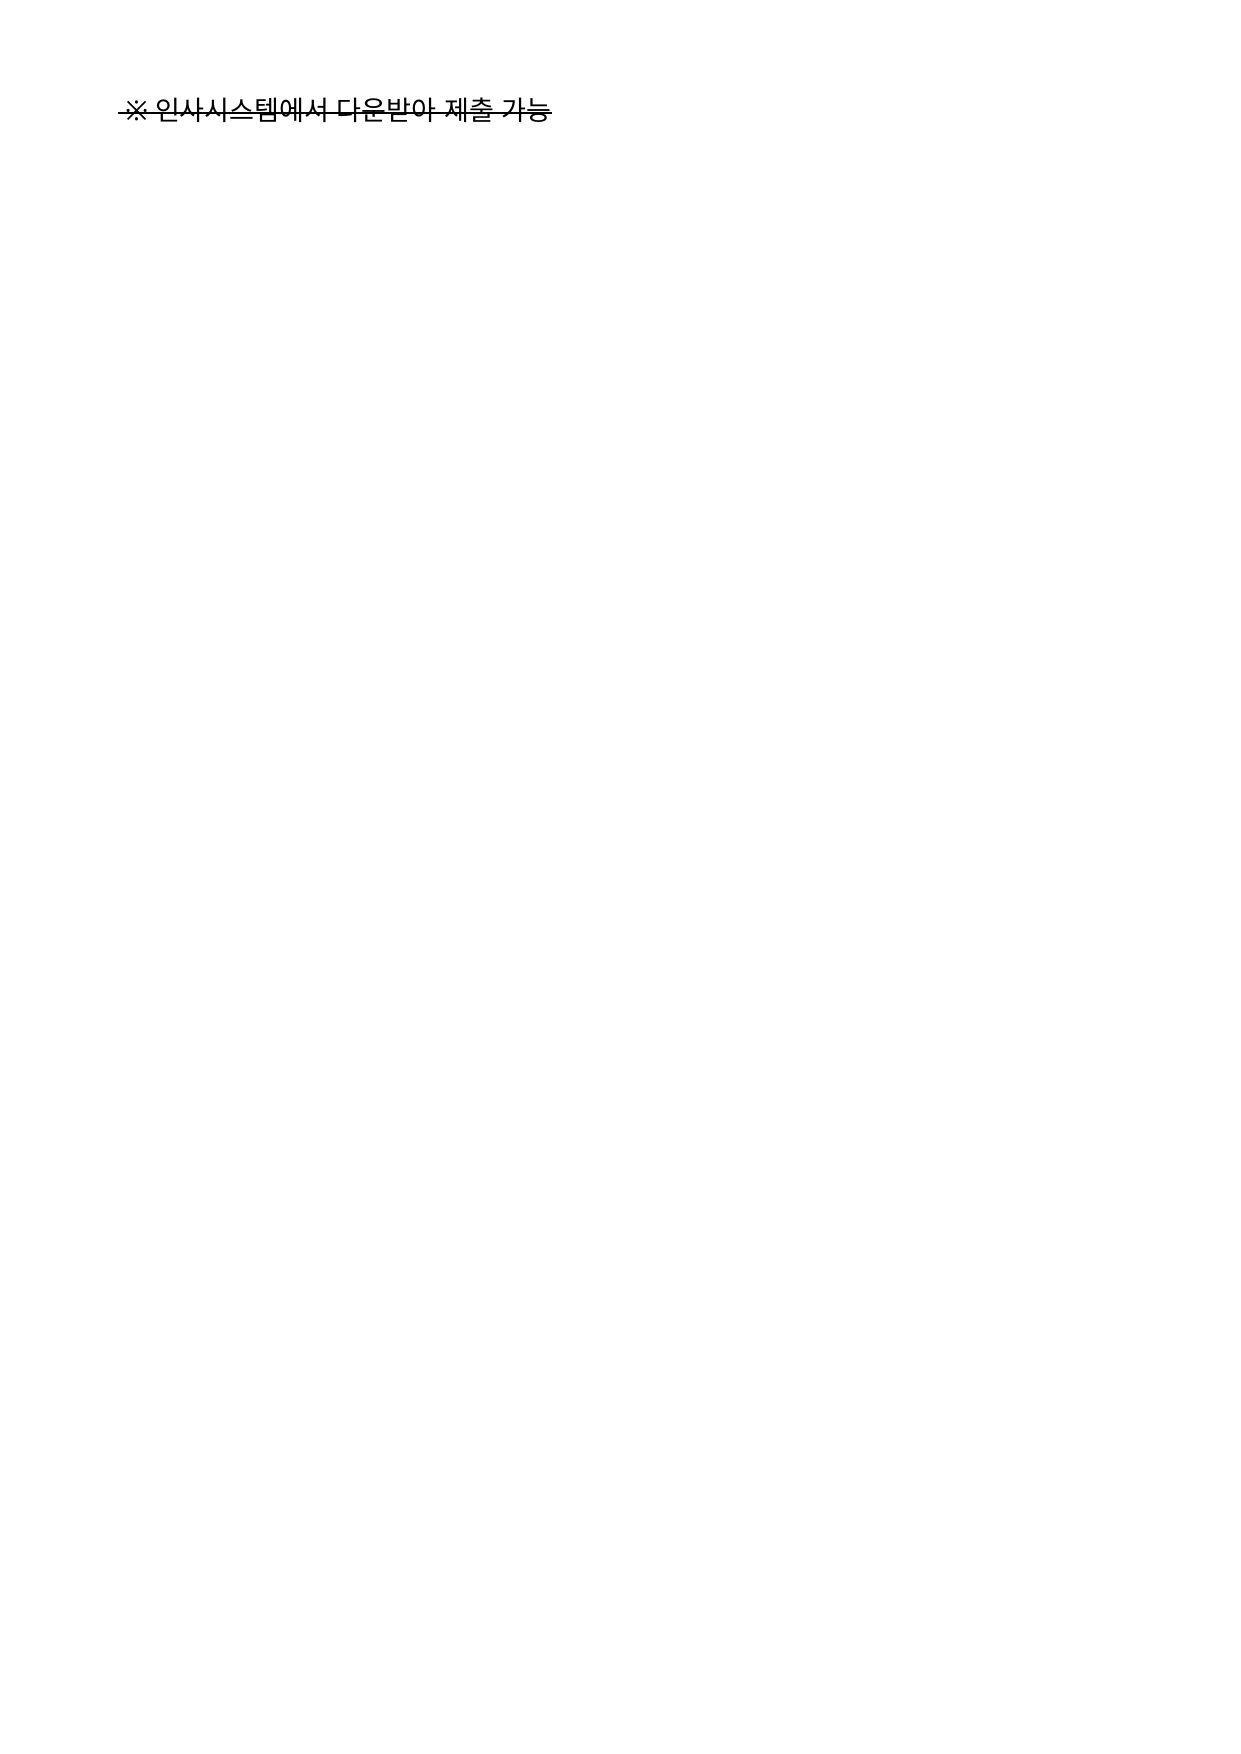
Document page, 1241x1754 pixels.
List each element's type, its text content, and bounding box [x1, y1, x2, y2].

text ※ 인사시스템에서 다운받아 제출 가능 [118, 88, 1122, 128]
